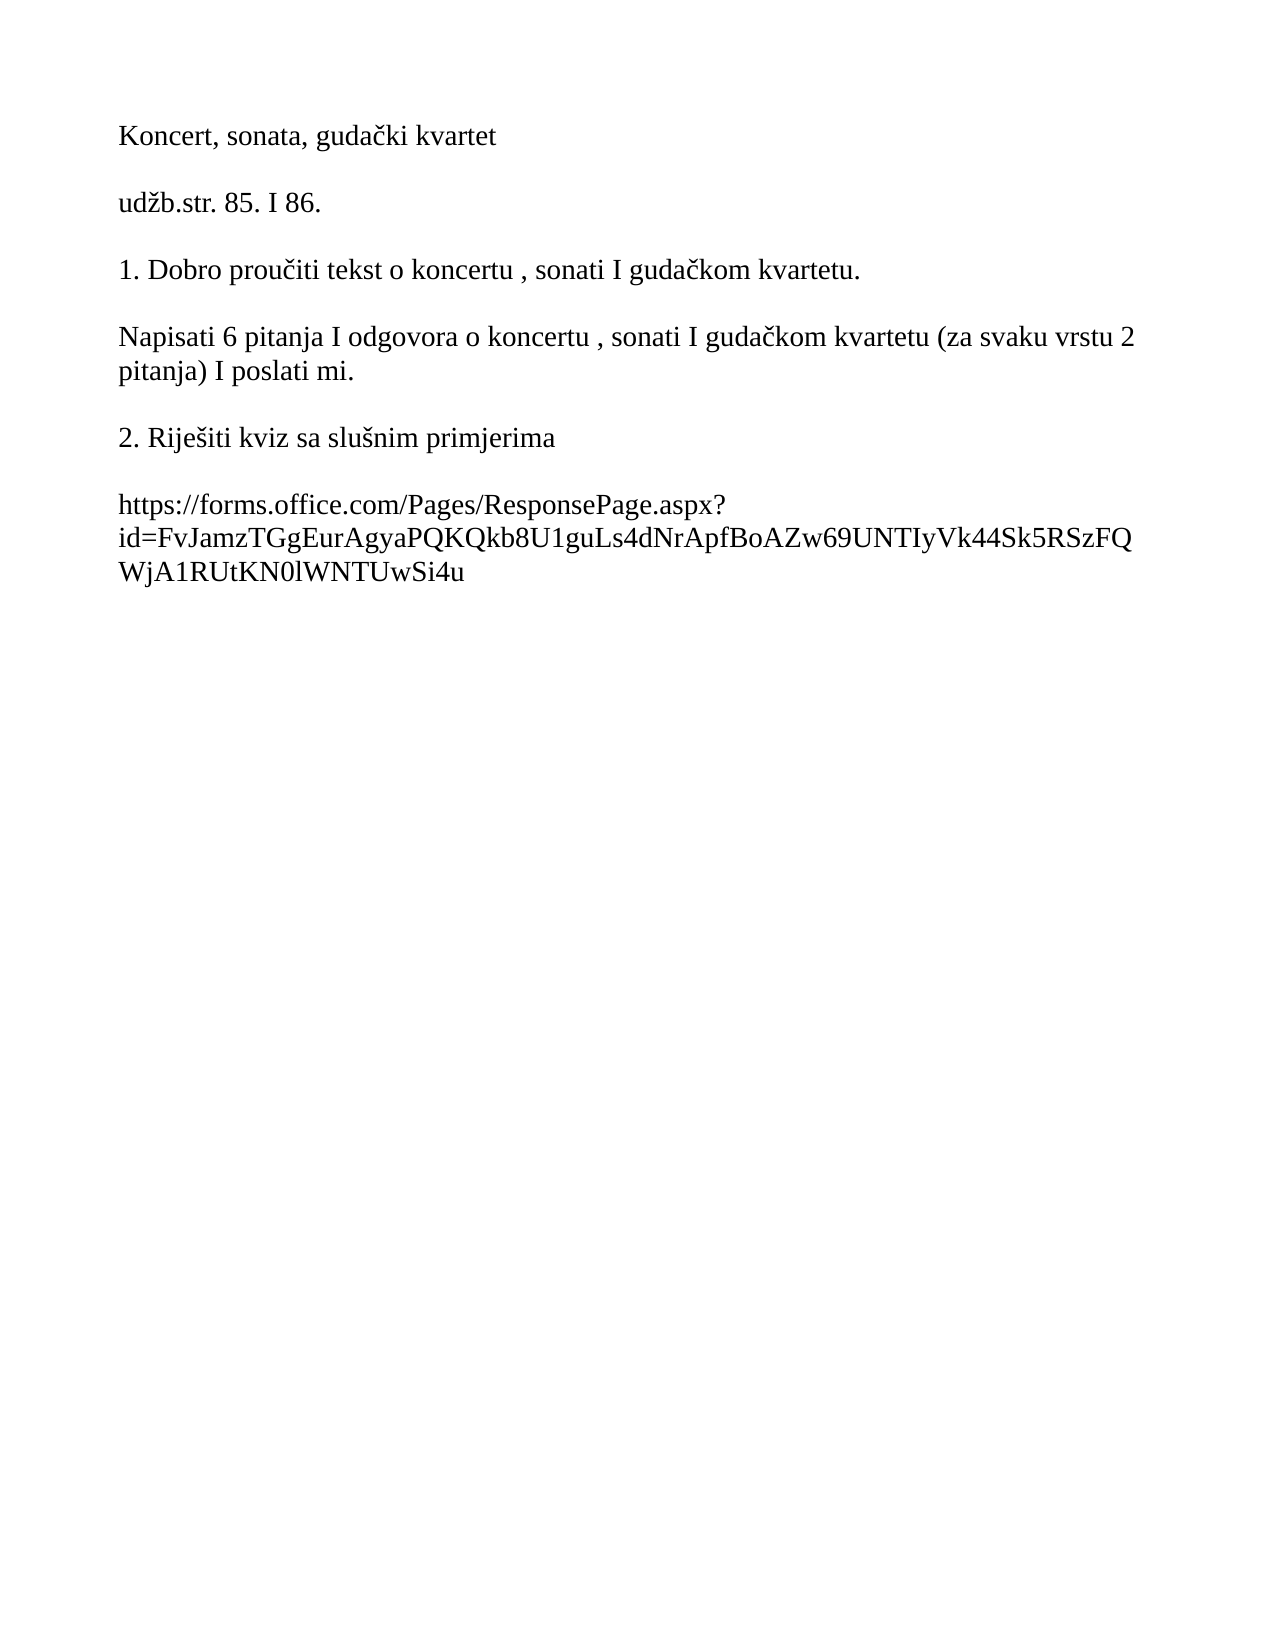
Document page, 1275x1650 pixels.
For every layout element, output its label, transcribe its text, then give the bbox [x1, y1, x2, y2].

text 2. Riješiti kviz sa slušnim primjerima [118, 420, 1157, 453]
text Napisati 6 pitanja I odgovora o koncertu , sonati I gudačkom kvartetu (za svaku vrstu 2 pitanja) I poslati mi. [118, 319, 1157, 386]
text udžb.str. 85. I 86. [118, 185, 1157, 219]
text 1. Dobro proučiti tekst o koncertu , sonati I gudačkom kvartetu. [118, 252, 1157, 286]
text https://forms.office.com/Pages/ResponsePage.aspx?id=FvJamzTGgEurAgyaPQKQkb8U1guLs4dNrApfBoAZw69UNTIyVk44Sk5RSzFQWjA1RUtKN0lWNTUwSi4u [118, 487, 1157, 588]
text Koncert, sonata, gudački kvartet [118, 118, 1157, 152]
